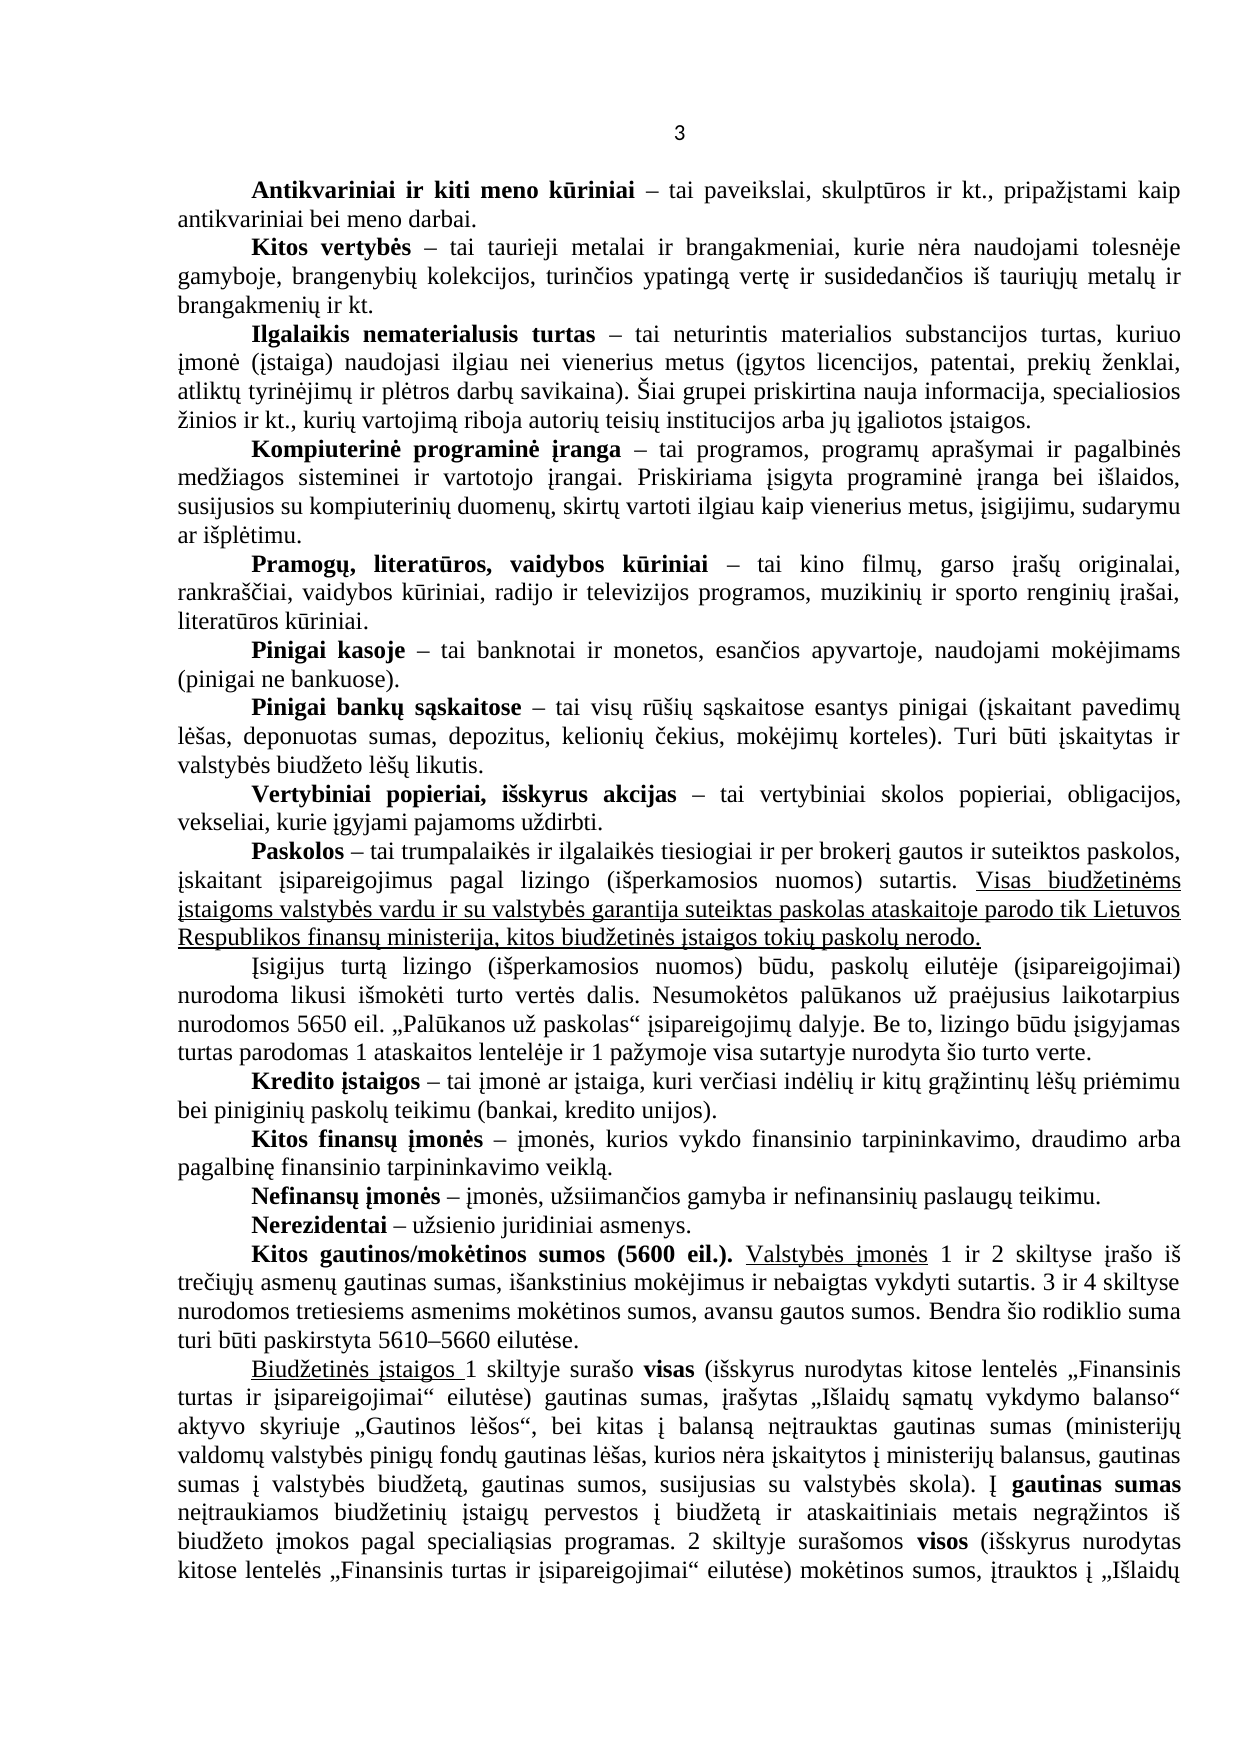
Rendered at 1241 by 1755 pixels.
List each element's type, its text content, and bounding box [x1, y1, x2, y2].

text Kitos gautinos/mokėtinos sumos (5600 eil.). Valstybės įmonės 1 ir 2 skiltyse įrašo iš trečiųjų asmenų gautinas sumas, išankstinius mokėjimus ir nebaigtas vykdyti sutartis. 3 ir 4 skiltyse nurodomos tretiesiems asmenims mokėtinos sumos, avansu gautos sumos. Bendra šio rodiklio suma turi būti paskirstyta 5610–5660 eilutėse. [177, 1239, 1181, 1354]
text Kitos vertybės – tai taurieji metalai ir brangakmeniai, kurie nėra naudojami tolesnėje gamyboje, brangenybių kolekcijos, turinčios ypatingą vertę ir susidedančios iš tauriųjų metalų ir brangakmenių ir kt. [177, 232, 1181, 319]
text Respublikos finansų ministerija, kitos biudžetinės įstaigos tokių paskolų nerodo. [177, 920, 1181, 951]
text Kredito įstaigos – tai įmonė ar įstaiga, kuri verčiasi indėlių ir kitų grąžintinų lėšų priėmimu bei piniginių paskolų teikimu (bankai, kredito unijos). [177, 1066, 1181, 1124]
text Kompiuterinė programinė įranga – tai programos, programų aprašymai ir pagalbinės medžiagos sisteminei ir vartotojo įrangai. Priskiriama įsigyta programinė įranga bei išlaidos, susijusios su kompiuterinių duomenų, skirtų vartoti ilgiau kaip vienerius metus, įsigijimu, sudarymu ar išplėtimu. [177, 434, 1181, 549]
text Antikvariniai ir kiti meno kūriniai – tai paveikslai, skulptūros ir kt., pripažįstami kaip antikvariniai bei meno darbai. [177, 175, 1181, 232]
text Kitos finansų įmonės – įmonės, kurios vykdo finansinio tarpininkavimo, draudimo arba pagalbinę finansinio tarpininkavimo veiklą. [177, 1124, 1181, 1181]
text Nerezidentai – užsienio juridiniai asmenys. [177, 1210, 1181, 1239]
text Paskolos – tai trumpalaikės ir ilgalaikės tiesiogiai ir per brokerį gautos ir suteiktos paskolos, įskaitant įsipareigojimus pagal lizingo (išperkamosios nuomos) sutartis. Visas biudžetinėms įstaigoms valstybės vardu ir su valstybės garantija suteiktas paskolas ataskaitoje parodo tik Lietuvos [177, 836, 1181, 919]
text Ilgalaikis nematerialusis turtas – tai neturintis materialios substancijos turtas, kuriuo įmonė (įstaiga) naudojasi ilgiau nei vienerius metus (įgytos licencijos, patentai, prekių ženklai, atliktų tyrinėjimų ir plėtros darbų savikaina). Šiai grupei priskirtina nauja informacija, specialiosios žinios ir kt., kurių vartojimą riboja autorių teisių institucijos arba jų įgaliotos įstaigos. [177, 319, 1181, 434]
text Pinigai bankų sąskaitose – tai visų rūšių sąskaitose esantys pinigai (įskaitant pavedimų lėšas, deponuotas sumas, depozitus, kelionių čekius, mokėjimų korteles). Turi būti įskaitytas ir valstybės biudžeto lėšų likutis. [177, 692, 1181, 779]
text Biudžetinės įstaigos 1 skiltyje surašo visas (išskyrus nurodytas kitose lentelės „Finansinis turtas ir įsipareigojimai“ eilutėse) gautinas sumas, įrašytas „Išlaidų sąmatų vykdymo balanso“ aktyvo skyriuje „Gautinos lėšos“, bei kitas į balansą neįtrauktas gautinas sumas (ministerijų valdomų valstybės pinigų fondų gautinas lėšas, kurios nėra įskaitytos į ministerijų balansus, gautinas sumas į valstybės biudžetą, gautinas sumos, susijusias su valstybės skola). Į gautinas sumas neįtraukiamos biudžetinių įstaigų pervestos į biudžetą ir ataskaitiniais metais negrąžintos iš biudžeto įmokos pagal specialiąsias programas. 2 skiltyje surašomos visos (išskyrus nurodytas kitose lentelės „Finansinis turtas ir įsipareigojimai“ eilutėse) mokėtinos sumos, įtrauktos į „Išlaidų [177, 1354, 1181, 1584]
text Pinigai kasoje – tai banknotai ir monetos, esančios apyvartoje, naudojami mokėjimams (pinigai ne bankuose). [177, 635, 1181, 692]
text Vertybiniai popieriai, išskyrus akcijas – tai vertybiniai skolos popieriai, obligacijos, vekseliai, kurie įgyjami pajamoms uždirbti. [177, 779, 1181, 836]
text Įsigijus turtą lizingo (išperkamosios nuomos) būdu, paskolų eilutėje (įsipareigojimai) nurodoma likusi išmokėti turto vertės dalis. Nesumokėtos palūkanos už praėjusius laikotarpius nurodomos 5650 eil. „Palūkanos už paskolas“ įsipareigojimų dalyje. Be to, lizingo būdu įsigyjamas turtas parodomas 1 ataskaitos lentelėje ir 1 pažymoje visa sutartyje nurodyta šio turto verte. [177, 951, 1181, 1066]
text Nefinansų įmonės – įmonės, užsiimančios gamyba ir nefinansinių paslaugų teikimu. [177, 1181, 1181, 1210]
text Pramogų, literatūros, vaidybos kūriniai – tai kino filmų, garso įrašų originalai, rankraščiai, vaidybos kūriniai, radijo ir televizijos programos, muzikinių ir sporto renginių įrašai, literatūros kūriniai. [177, 549, 1181, 635]
